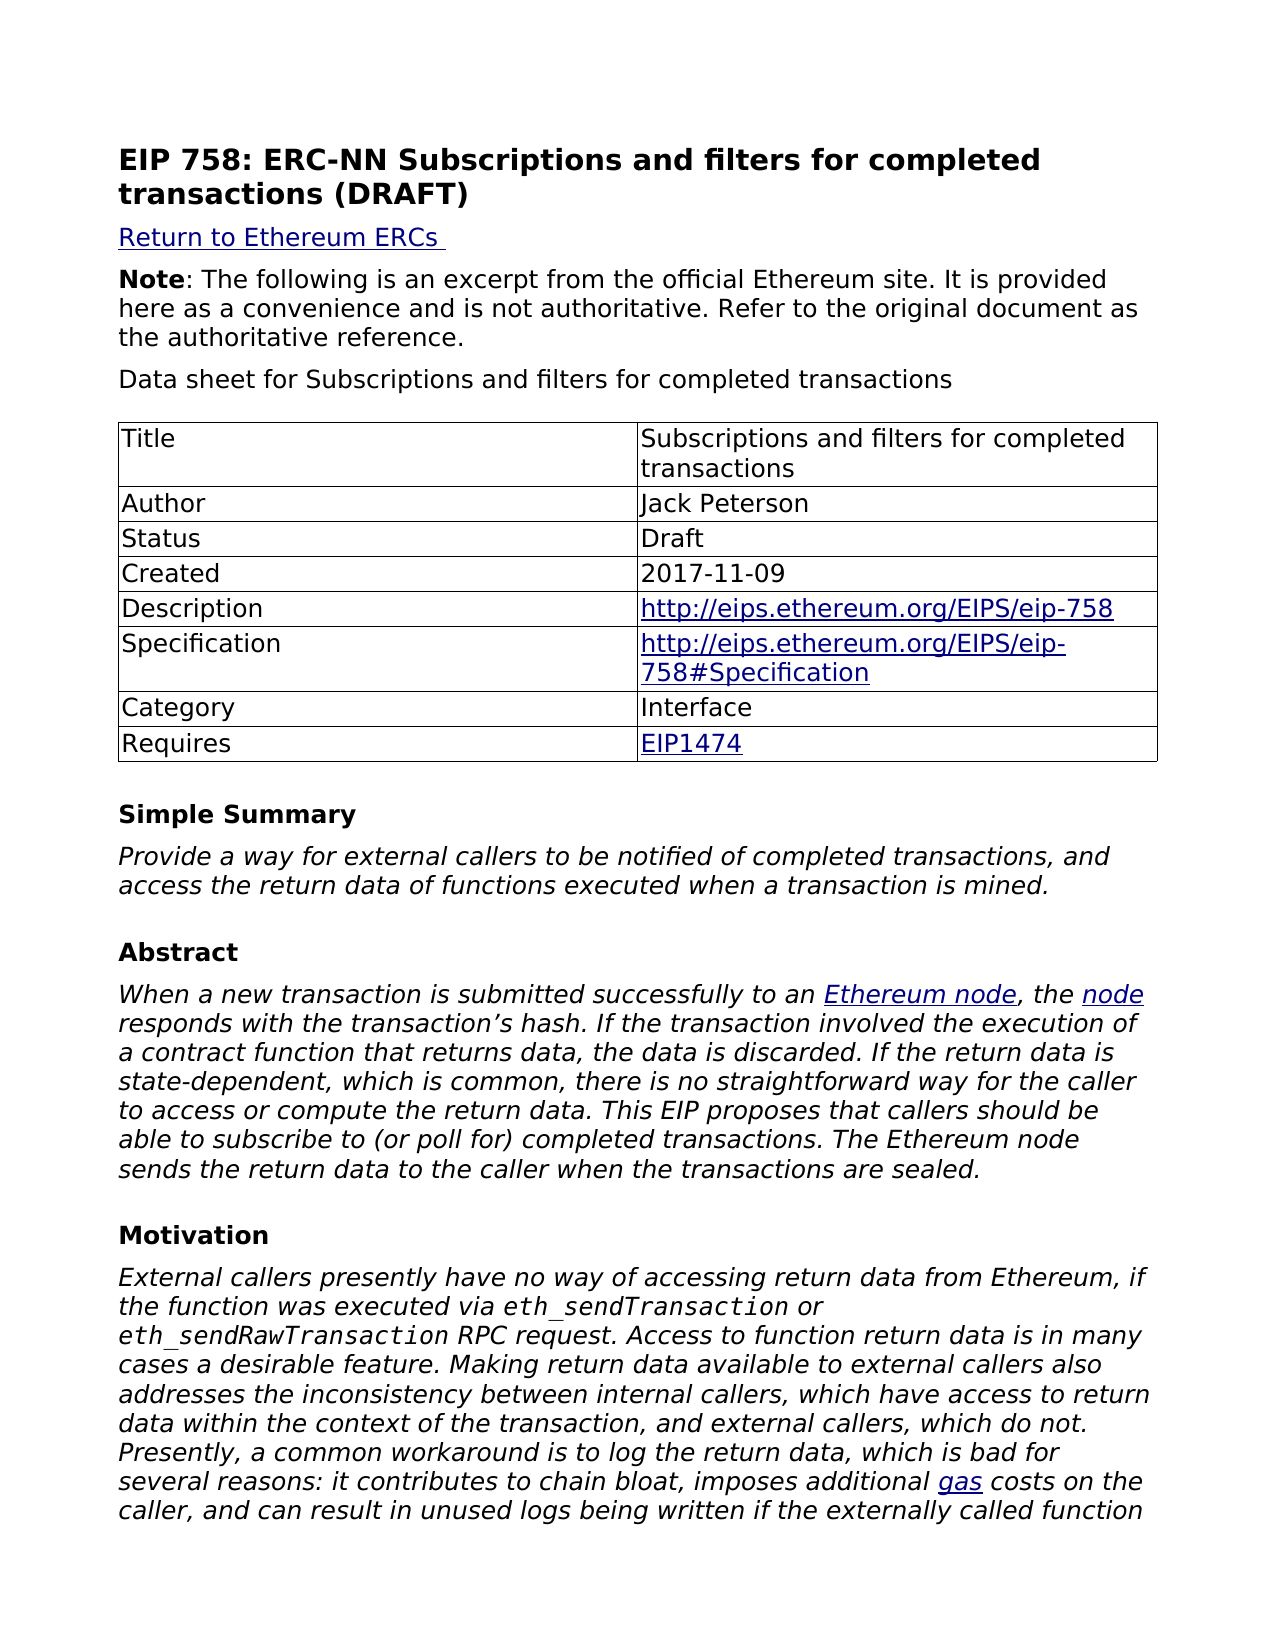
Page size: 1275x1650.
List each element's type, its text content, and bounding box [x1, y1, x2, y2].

subtitle EIP 758: ERC-NN Subscriptions and filters for completed transactions (DRAFT) [118, 143, 1157, 211]
table_cell Draft [638, 522, 1157, 556]
text Provide a way for external callers to be notified of completed transactions, and access the return data of functions executed when a transaction is mined. [118, 842, 1157, 901]
table_cell EIP1474 [638, 727, 1157, 761]
table_cell Created [119, 557, 637, 591]
subtitle Simple Summary [118, 801, 1157, 830]
text Return to Ethereum ERCs [118, 223, 1157, 253]
table_cell http://eips.ethereum.org/EIPS/eip-758#Specification [638, 627, 1157, 691]
table_cell Specification [119, 627, 637, 691]
subtitle Motivation [118, 1222, 1157, 1251]
table_cell Status [119, 522, 637, 556]
table_header Title [119, 423, 637, 486]
text External callers presently have no way of accessing return data from Ethereum, if the function was executed via eth_sendTransaction or eth_sendRawTransaction RPC request. Access to function return data is in many cases a desirable feature. Making return data available to external callers also addresses the inconsistency between internal callers, which have access to return data within the context of the transaction, and external callers, which do not. Presently, a common workaround is to log the return data, which is bad for several reasons: it contributes to chain bloat, imposes additional gas costs on the caller, and can result in unused logs being written if the externally called function [118, 1263, 1157, 1526]
text Data sheet for Subscriptions and filters for completed transactions [118, 365, 1157, 394]
text Note: The following is an excerpt from the official Ethereum site. It is provided here as a convenience and is not authoritative. Refer to the original document as the authoritative reference. [118, 265, 1157, 353]
table_cell Jack Peterson [638, 487, 1157, 521]
table_cell Description [119, 592, 637, 626]
subtitle Abstract [118, 938, 1157, 967]
text When a new transaction is submitted successfully to an Ethereum node, the node responds with the transaction’s hash. If the transaction involved the execution of a contract function that returns data, the data is discarded. If the return data is state-dependent, which is common, there is no straightforward way for the caller to access or compute the return data. This EIP proposes that callers should be able to subscribe to (or poll for) completed transactions. The Ethereum node sends the return data to the caller when the transactions are sealed. [118, 980, 1157, 1184]
table_cell Author [119, 487, 637, 521]
table_cell Category [119, 692, 637, 726]
table_cell Interface [638, 692, 1157, 726]
table_cell Requires [119, 727, 637, 761]
table_header Subscriptions and filters for completed transactions [638, 423, 1157, 486]
table_cell 2017-11-09 [638, 557, 1157, 591]
table_cell http://eips.ethereum.org/EIPS/eip-758 [638, 592, 1157, 626]
